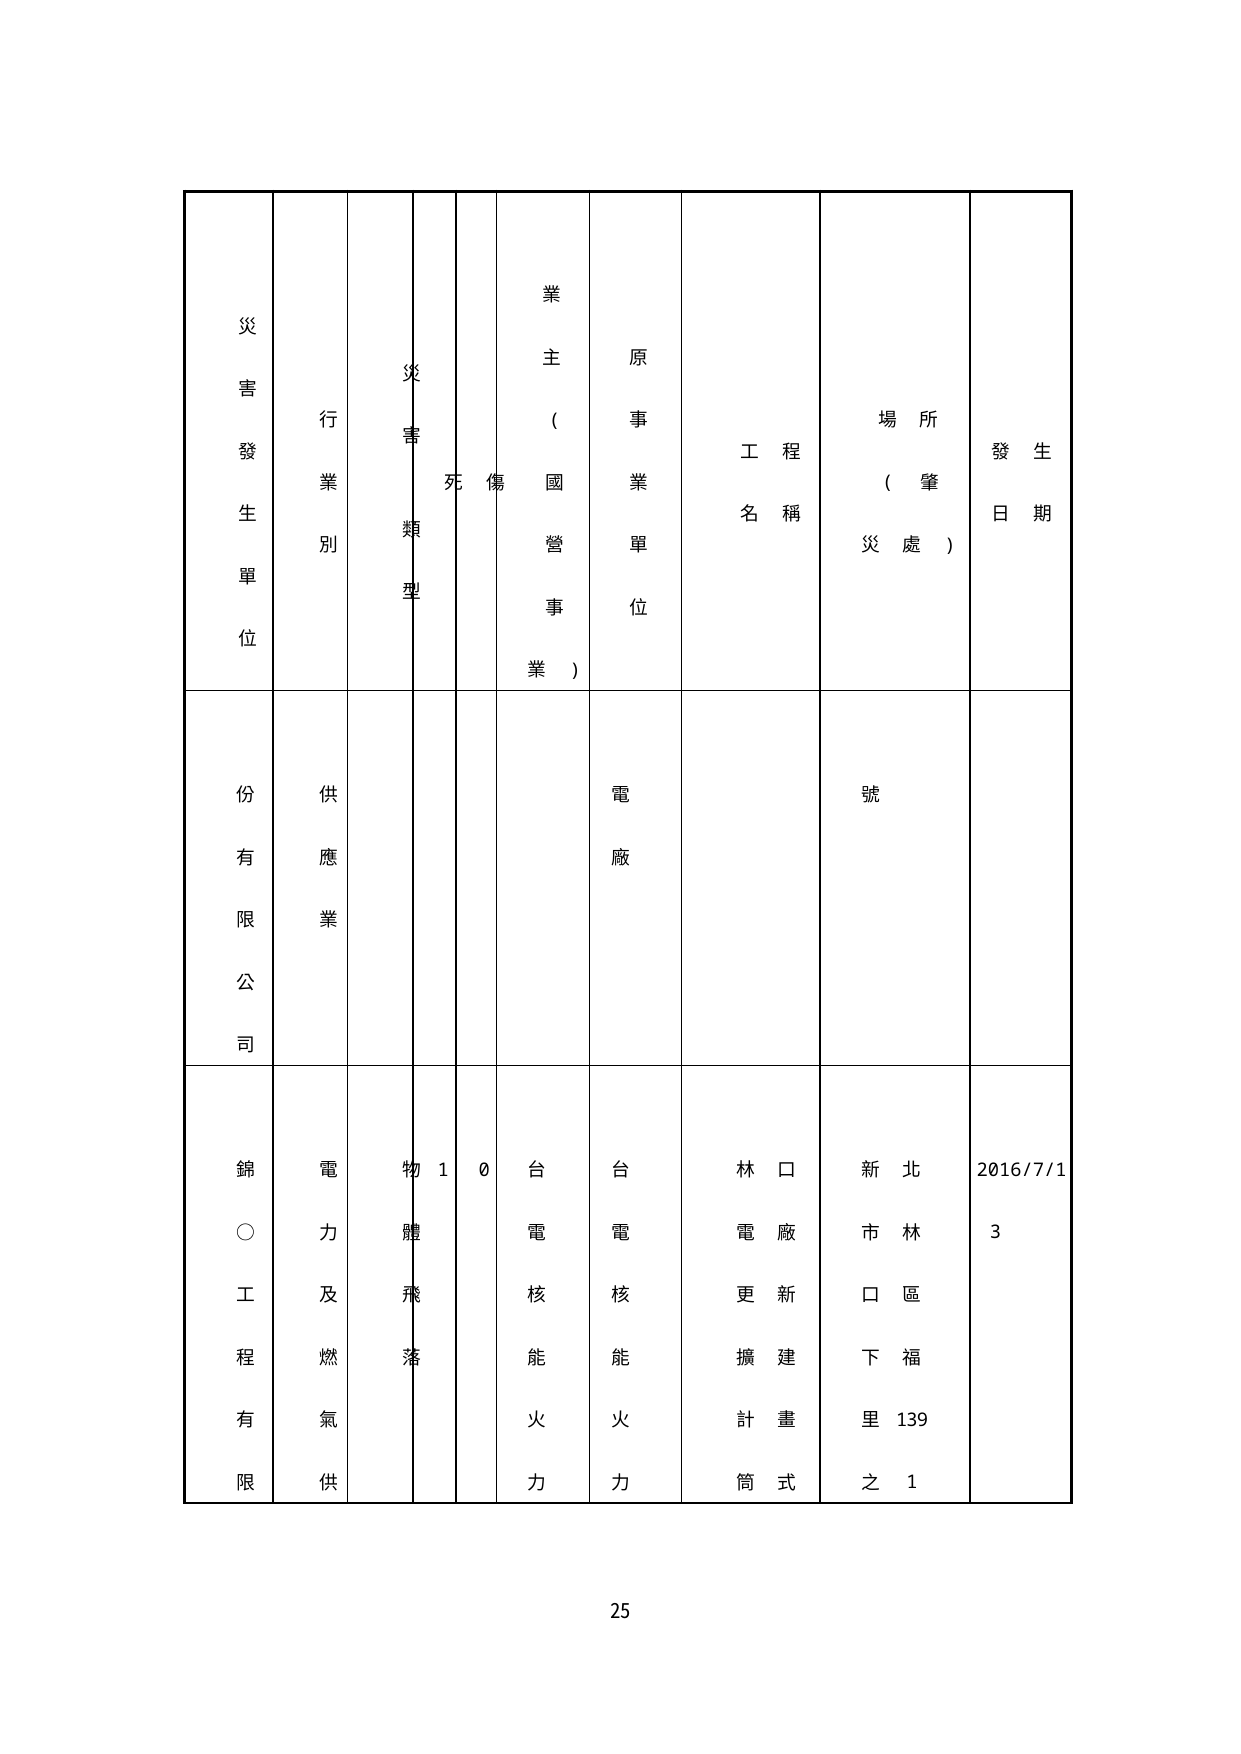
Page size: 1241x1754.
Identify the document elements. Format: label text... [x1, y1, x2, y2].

table_header 行業別 [274, 193, 347, 689]
table_cell 供應業 [274, 691, 347, 1064]
table_header 工程名稱 [682, 193, 819, 689]
table_cell 台電核能火力 [497, 1066, 589, 1502]
table_header 發生日期 [971, 193, 1070, 689]
table_cell 被撞 [348, 691, 412, 1064]
table_cell 錦○工程有限 [186, 1066, 272, 1502]
table_cell 台電核能火力 [590, 1066, 681, 1502]
table_header 業主 (國營事業) [497, 193, 589, 689]
table_header 原事業 單位 [590, 193, 681, 689]
table_cell 1 [414, 1066, 455, 1502]
table_cell 電廠 [590, 691, 681, 1064]
table_cell 0 [457, 1066, 496, 1502]
table_header 場所 (肇災處) [821, 193, 969, 689]
table_cell 1 [414, 691, 455, 1064]
table_cell 新北市林口區下福里139之1 [821, 1066, 969, 1502]
table_cell 物體飛落 [348, 1066, 412, 1502]
table_cell 號 [821, 691, 969, 1064]
table_cell 2016/7/13 [971, 1066, 1070, 1502]
table_header 災害發生單位 [186, 193, 272, 689]
table_cell [971, 691, 1070, 1064]
table_cell - [682, 691, 819, 1064]
table_cell [457, 691, 496, 1064]
table_header 傷 [457, 193, 496, 689]
table_header 死 [414, 193, 455, 689]
table_cell - [497, 691, 589, 1064]
table_cell 份有限公司 [186, 691, 272, 1064]
table_cell 電力及燃氣供 [274, 1066, 347, 1502]
table_cell 林口電廠更新擴建計畫筒式 [682, 1066, 819, 1502]
table_header 災害 類型 [348, 193, 412, 689]
